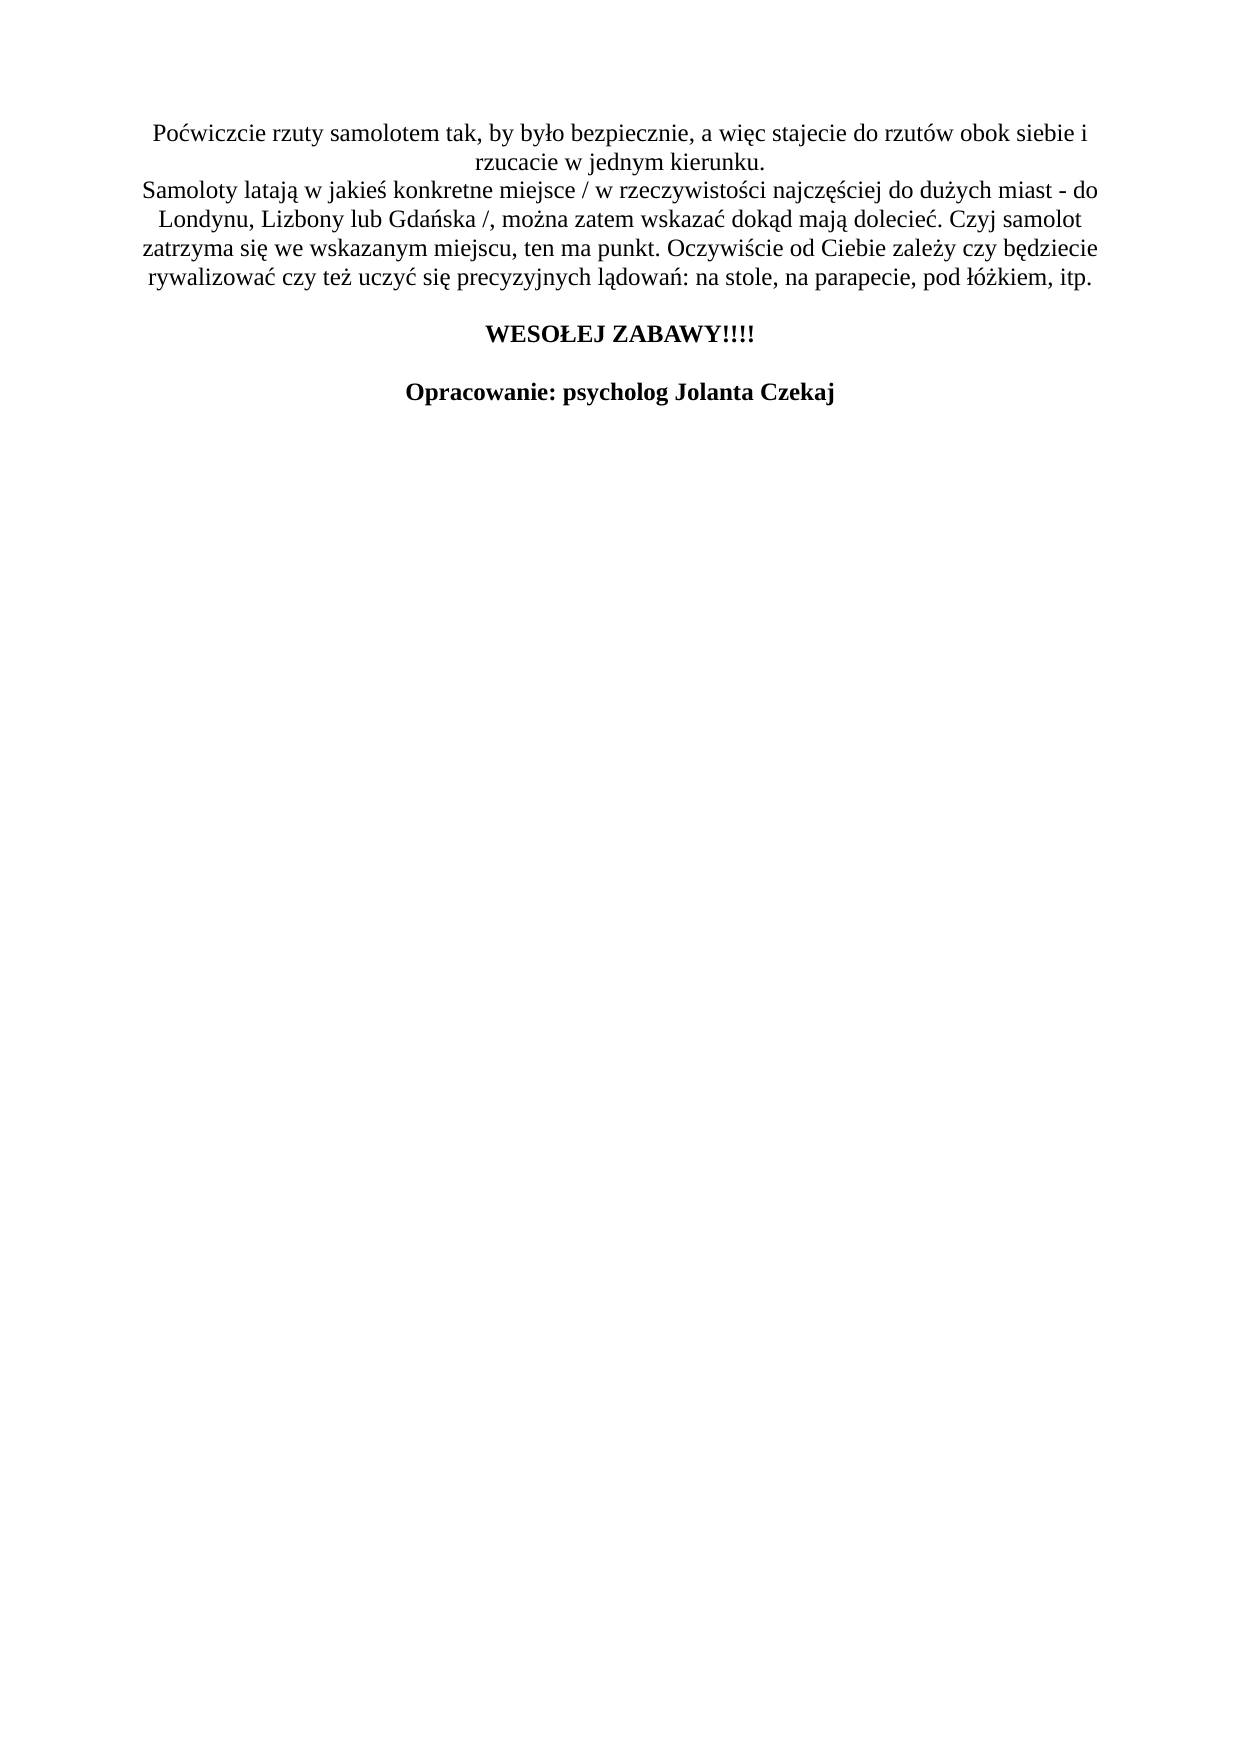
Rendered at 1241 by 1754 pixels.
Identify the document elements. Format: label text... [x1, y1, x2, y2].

text WESOŁEJ ZABAWY!!!! [118, 319, 1122, 348]
text Samoloty latają w jakieś konkretne miejsce / w rzeczywistości najczęściej do dużych miast - do Londynu, Lizbony lub Gdańska /, można zatem wskazać dokąd mają dolecieć. Czyj samolot zatrzyma się we wskazanym miejscu, ten ma punkt. Oczywiście od Ciebie zależy czy będziecie rywalizować czy też uczyć się precyzyjnych lądowań: na stole, na parapecie, pod łóżkiem, itp. [118, 176, 1122, 291]
text Opracowanie: psycholog Jolanta Czekaj [118, 377, 1122, 406]
text Poćwiczcie rzuty samolotem tak, by było bezpiecznie, a więc stajecie do rzutów obok siebie i rzucacie w jednym kierunku. [118, 118, 1122, 176]
